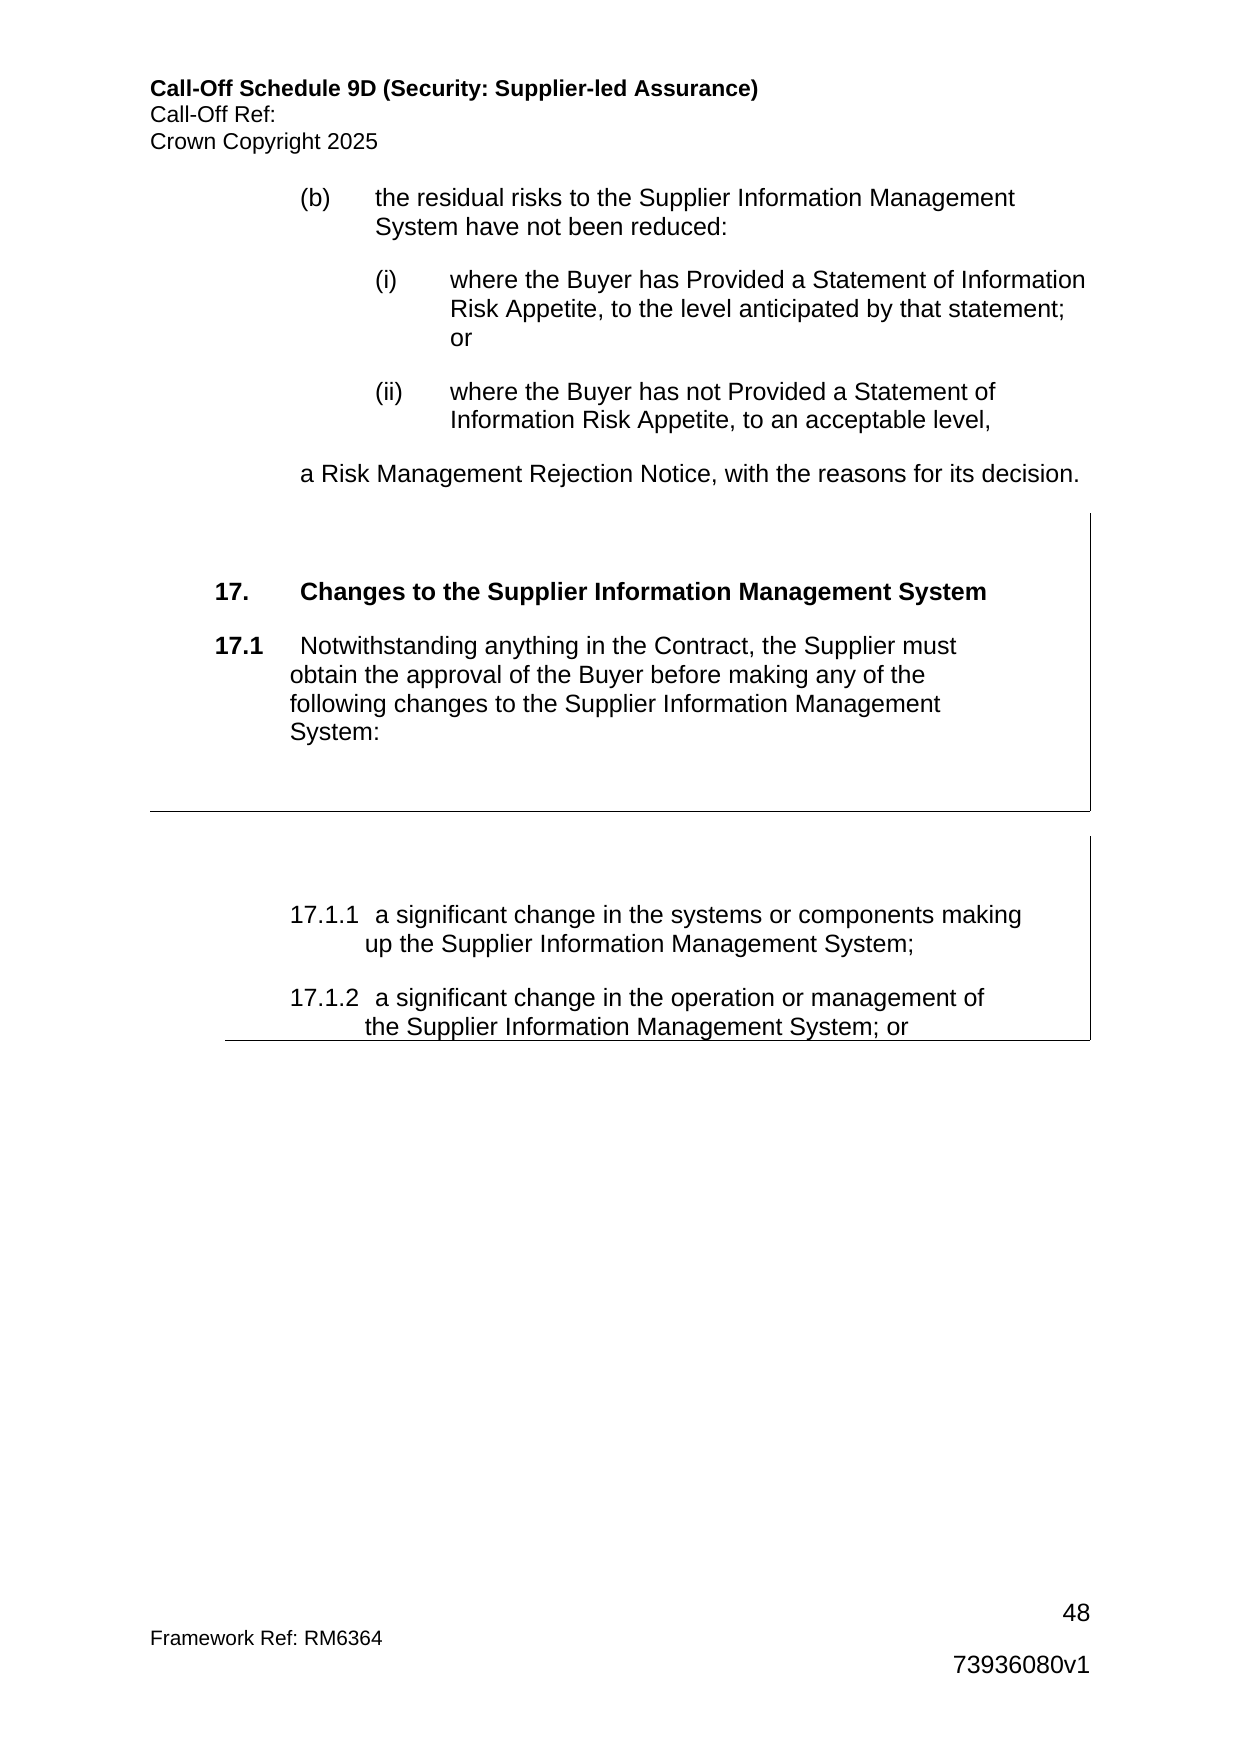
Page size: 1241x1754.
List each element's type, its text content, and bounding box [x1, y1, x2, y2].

list the residual risks to the Supplier Information Management System have not been reduced: [300, 183, 1090, 240]
subtitle Notwithstanding anything in the Contract, the Supplier must obtain the approval of the Buyer before making any of the following changes to the Supplier Information Management System: [150, 567, 1090, 811]
list where the Buyer has Provided a Statement of Information Risk Appetite, to the level anticipated by that statement; or [375, 265, 1090, 352]
subtitle a significant change in the operation or management of the Supplier Information Management System; or [225, 918, 1090, 1040]
subtitle a significant change in the systems or components making up the Supplier Information Management System; [225, 836, 1090, 918]
subtitle Changes to the Supplier Information Management System [150, 513, 1090, 567]
list where the Buyer has not Provided a Statement of Information Risk Appetite, to an acceptable level, [375, 377, 1090, 434]
text a Risk Management Rejection Notice, with the reasons for its decision. [300, 459, 1090, 488]
